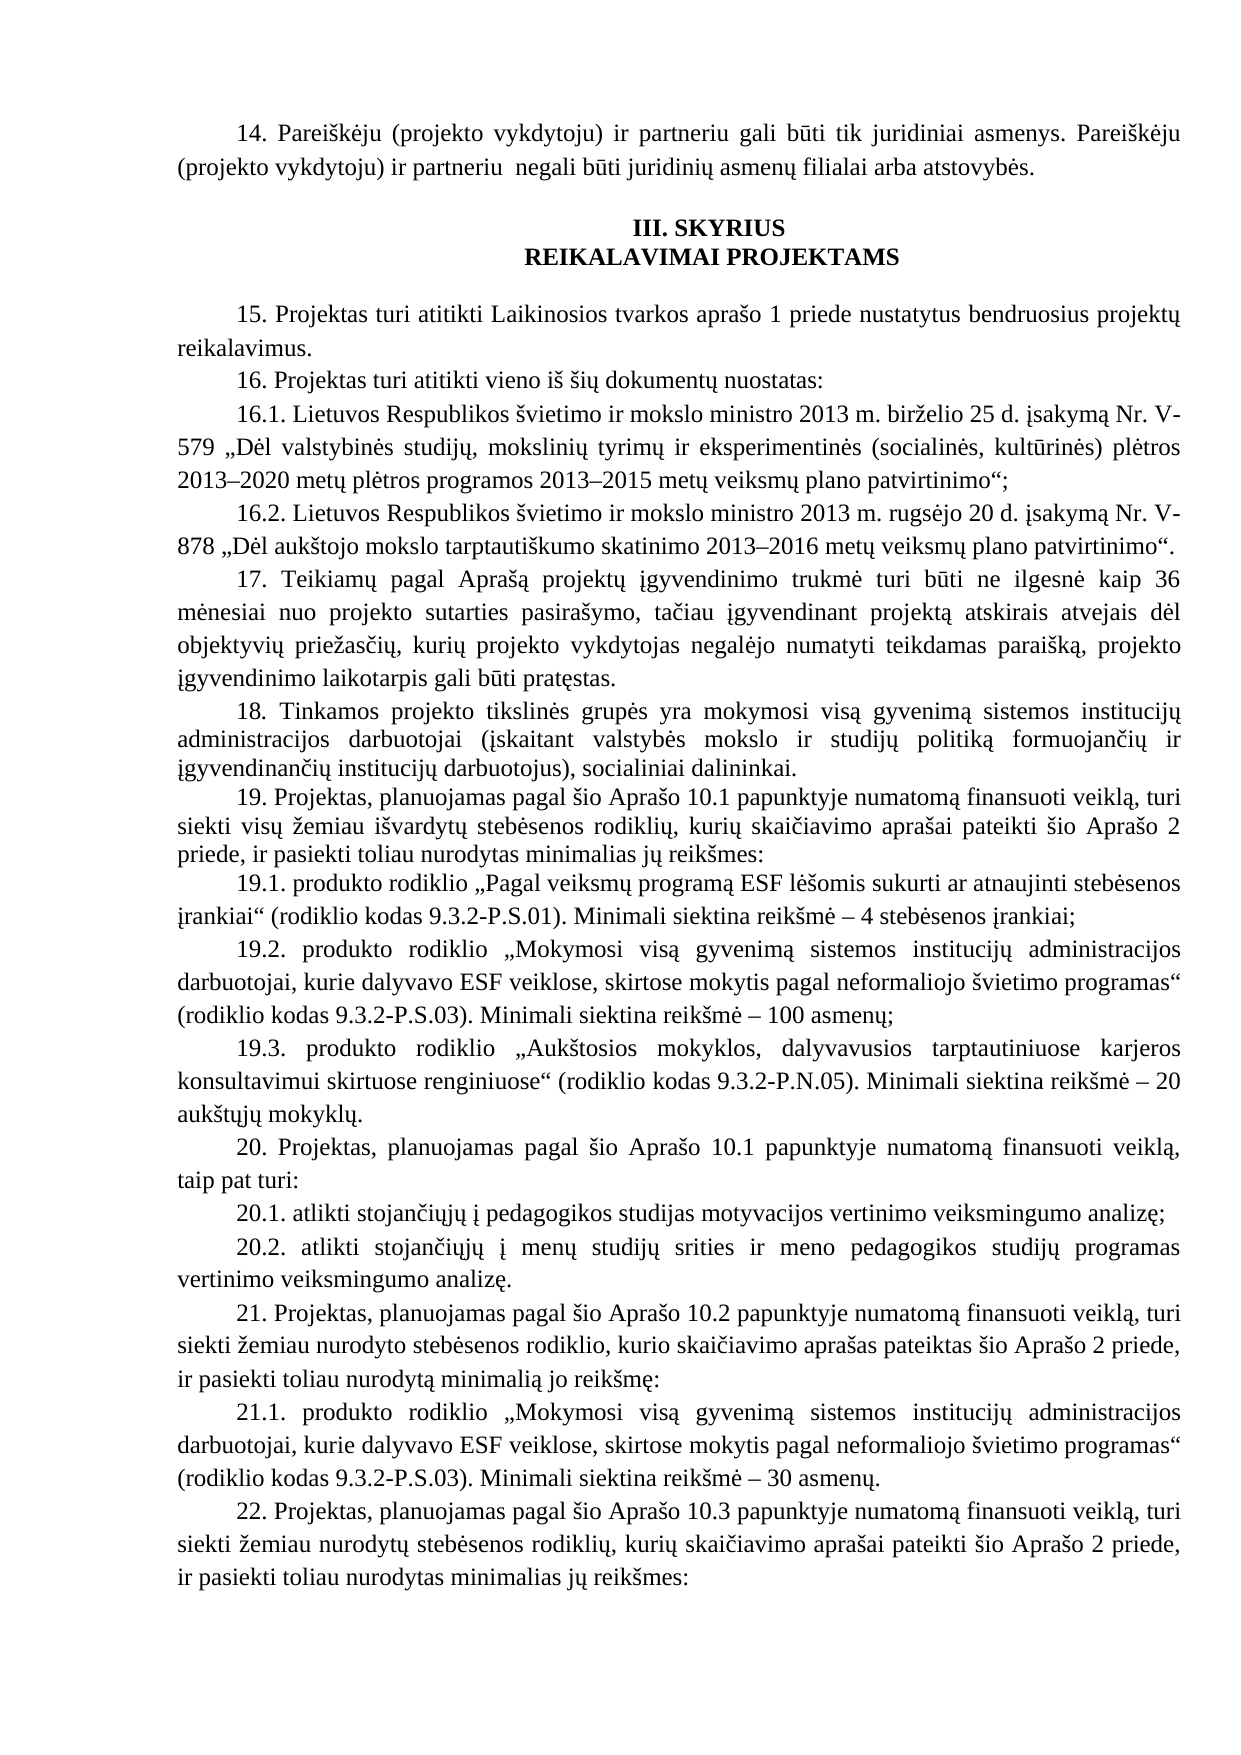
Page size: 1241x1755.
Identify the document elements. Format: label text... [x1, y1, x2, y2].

text 22. Projektas, planuojamas pagal šio Aprašo 10.3 papunktyje numatomą finansuoti veiklą, turi siekti žemiau nurodytų stebėsenos rodiklių, kurių skaičiavimo aprašai pateikti šio Aprašo 2 priede, ir pasiekti toliau nurodytas minimalias jų reikšmes: [177, 1496, 1182, 1591]
text REIKALAVIMAI PROJEKTAMS [177, 242, 1182, 271]
text 16. Projektas turi atitikti vieno iš šių dokumentų nuostatas: [177, 366, 1182, 394]
text 17. Teikiamų pagal Aprašą projektų įgyvendinimo trukmė turi būti ne ilgesnė kaip 36 mėnesiai nuo projekto sutarties pasirašymo, tačiau įgyvendinant projektą atskirais atvejais dėl objektyvių priežasčių, kurių projekto vykdytojas negalėjo numatyti teikdamas paraišką, projekto įgyvendinimo laikotarpis gali būti pratęstas. [177, 564, 1182, 692]
text 19.1. produkto rodiklio „Pagal veiksmų programą ESF lėšomis sukurti ar atnaujinti stebėsenos įrankiai“ (rodiklio kodas 9.3.2-P.S.01). Minimali siektina reikšmė – 4 stebėsenos įrankiai; [177, 868, 1182, 930]
text 19.3. produkto rodiklio „Aukštosios mokyklos, dalyvavusios tarptautiniuose karjeros konsultavimui skirtuose renginiuose“ (rodiklio kodas 9.3.2-P.N.05). Minimali siektina reikšmė – 20 aukštųjų mokyklų. [177, 1033, 1182, 1128]
text 16.1. Lietuvos Respublikos švietimo ir mokslo ministro 2013 m. birželio 25 d. įsakymą Nr. V-579 „Dėl valstybinės studijų, mokslinių tyrimų ir eksperimentinės (socialinės, kultūrinės) plėtros 2013–2020 metų plėtros programos 2013–2015 metų veiksmų plano patvirtinimo“; [177, 399, 1182, 493]
text 20. Projektas, planuojamas pagal šio Aprašo 10.1 papunktyje numatomą finansuoti veiklą, taip pat turi: [177, 1132, 1182, 1194]
text 14. Pareiškėju (projekto vykdytoju) ir partneriu gali būti tik juridiniai asmenys. Pareiškėju (projekto vykdytoju) ir partneriu negali būti juridinių asmenų filialai arba atstovybės. [177, 118, 1182, 180]
text 18. Tinkamos projekto tikslinės grupės yra mokymosi visą gyvenimą sistemos institucijų administracijos darbuotojai (įskaitant valstybės mokslo ir studijų politiką formuojančių ir įgyvendinančių institucijų darbuotojus), socialiniai dalininkai. [177, 696, 1182, 782]
text III. SKYRIUS [177, 213, 1182, 242]
text 20.2. atlikti stojančiųjų į menų studijų srities ir meno pedagogikos studijų programas vertinimo veiksmingumo analizę. [177, 1232, 1182, 1293]
text 19.2. produkto rodiklio „Mokymosi visą gyvenimą sistemos institucijų administracijos darbuotojai, kurie dalyvavo ESF veiklose, skirtose mokytis pagal neformaliojo švietimo programas“ (rodiklio kodas 9.3.2-P.S.03). Minimali siektina reikšmė – 100 asmenų; [177, 934, 1182, 1029]
text 19. Projektas, planuojamas pagal šio Aprašo 10.1 papunktyje numatomą finansuoti veiklą, turi siekti visų žemiau išvardytų stebėsenos rodiklių, kurių skaičiavimo aprašai pateikti šio Aprašo 2 priede, ir pasiekti toliau nurodytas minimalias jų reikšmes: [177, 782, 1182, 868]
text 16.2. Lietuvos Respublikos švietimo ir mokslo ministro 2013 m. rugsėjo 20 d. įsakymą Nr. V-878 „Dėl aukštojo mokslo tarptautiškumo skatinimo 2013–2016 metų veiksmų plano patvirtinimo“. [177, 498, 1182, 559]
text 20.1. atlikti stojančiųjų į pedagogikos studijas motyvacijos vertinimo veiksmingumo analizę; [177, 1198, 1182, 1227]
text 21. Projektas, planuojamas pagal šio Aprašo 10.2 papunktyje numatomą finansuoti veiklą, turi siekti žemiau nurodyto stebėsenos rodiklio, kurio skaičiavimo aprašas pateiktas šio Aprašo 2 priede, ir pasiekti toliau nurodytą minimalią jo reikšmę: [177, 1298, 1182, 1392]
text 15. Projektas turi atitikti Laikinosios tvarkos aprašo 1 priede nustatytus bendruosius projektų reikalavimus. [177, 299, 1182, 361]
text 21.1. produkto rodiklio „Mokymosi visą gyvenimą sistemos institucijų administracijos darbuotojai, kurie dalyvavo ESF veiklose, skirtose mokytis pagal neformaliojo švietimo programas“ (rodiklio kodas 9.3.2-P.S.03). Minimali siektina reikšmė – 30 asmenų. [177, 1397, 1182, 1491]
